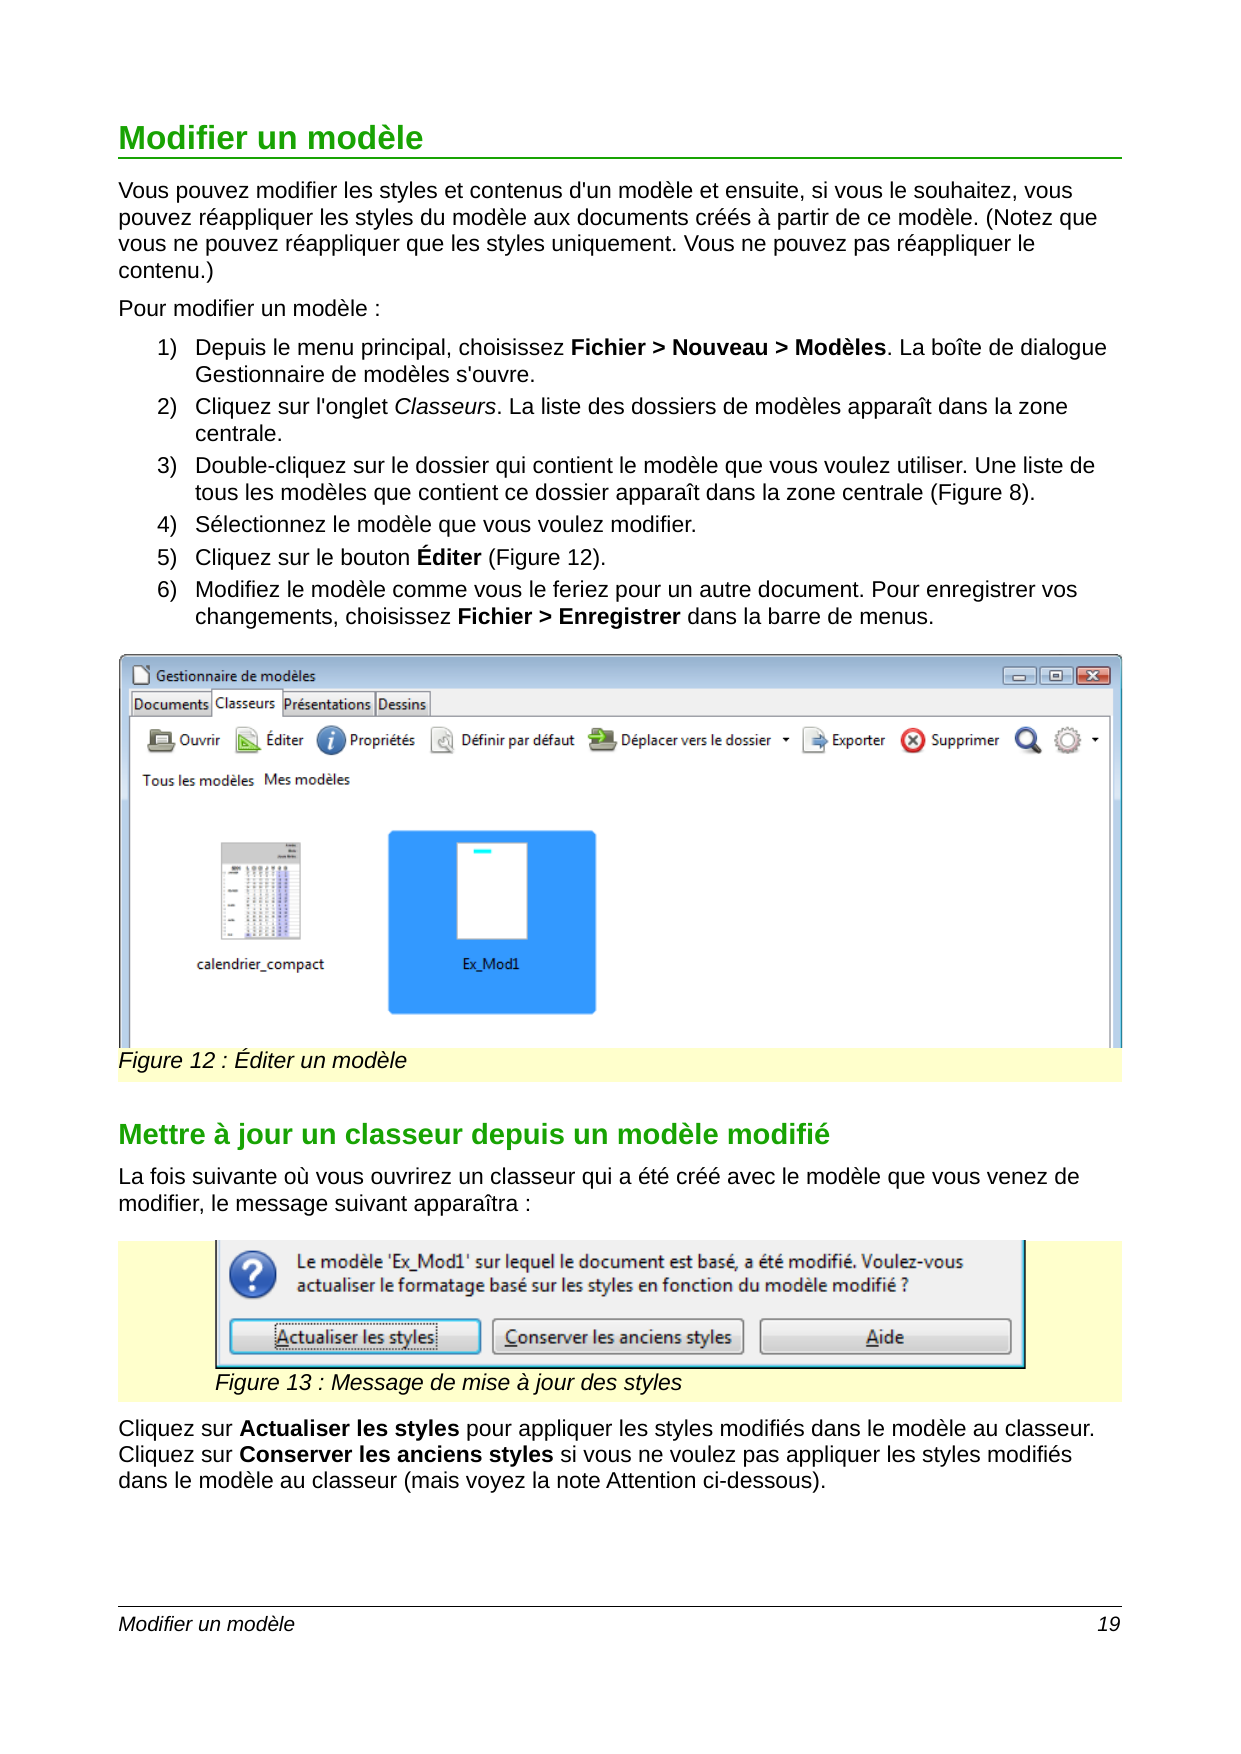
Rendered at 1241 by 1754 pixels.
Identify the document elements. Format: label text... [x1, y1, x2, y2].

picture [214, 1240, 1026, 1369]
text Vous pouvez modifier les styles et contenus d'un modèle et ensuite, si vous le souhaitez, vous pouvez réappliquer les styles du modèle aux documents créés à partir de ce modèle. (Notez que vous ne pouvez réappliquer que les styles uniquement. Vous ne pouvez pas réappliquer le contenu.) [118, 177, 1122, 283]
text Figure 13 : Message de mise à jour des styles [215, 1369, 1026, 1395]
subtitle Modifier un modèle [118, 118, 1122, 157]
list Cliquez sur le bouton Éditer (Figure 12). [177, 544, 1122, 570]
list Depuis le menu principal, choisissez Fichier > Nouveau > Modèles. La boîte de dialogue Gestionnaire de modèles s'ouvre. [177, 334, 1122, 387]
text Figure 12 : Éditer un modèle [118, 1048, 1122, 1074]
subtitle Mettre à jour un classeur depuis un modèle modifié [118, 1117, 1122, 1151]
text Pour modifier un modèle : [118, 295, 1122, 322]
picture [118, 654, 1123, 1048]
list Sélectionnez le modèle que vous voulez modifier. [177, 511, 1122, 537]
list Double-cliquez sur le dossier qui contient le modèle que vous voulez utiliser. Une liste de tous les modèles que contient ce dossier apparaît dans la zone centrale (Figure 8). [177, 452, 1122, 505]
text La fois suivante où vous ouvrirez un classeur qui a été créé avec le modèle que vous venez de modifier, le message suivant apparaîtra : [118, 1163, 1122, 1216]
text Cliquez sur Actualiser les styles pour appliquer les styles modifiés dans le modèle au classeur. Cliquez sur Conserver les anciens styles si vous ne voulez pas appliquer les styles modifiés dans le modèle au classeur (mais voyez la note Attention ci-dessous). [118, 1414, 1122, 1493]
list Cliquez sur l'onglet Classeurs. La liste des dossiers de modèles apparaît dans la zone centrale. [177, 393, 1122, 446]
list Modifiez le modèle comme vous le feriez pour un autre document. Pour enregistrer vos changements, choisissez Fichier > Enregistrer dans la barre de menus. [177, 576, 1122, 629]
